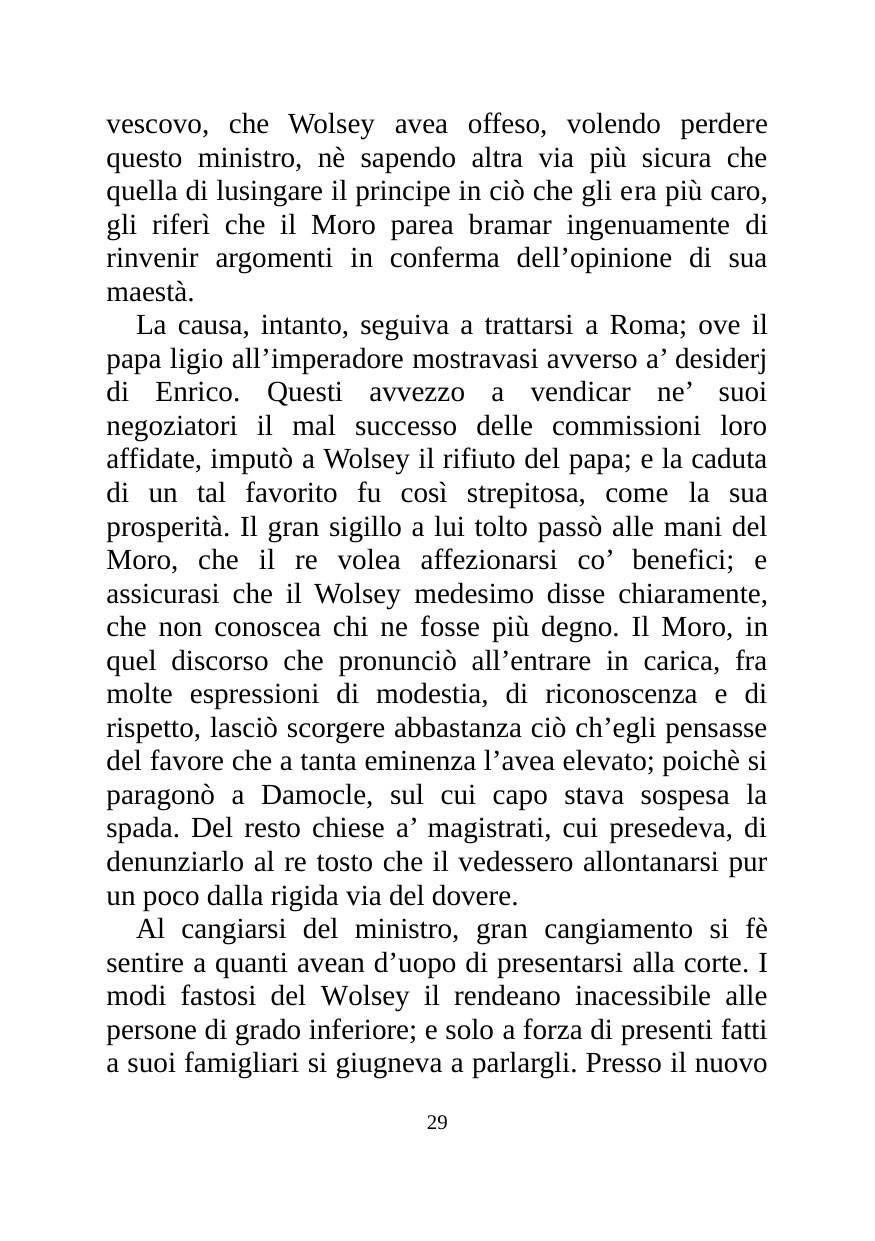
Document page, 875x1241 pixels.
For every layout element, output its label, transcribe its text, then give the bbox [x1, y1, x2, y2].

text vescovo, che Wolsey avea offeso, volendo perdere questo ministro, nè sapendo altra via più sicura che quella di lusingare il principe in ciò che gli era più caro, gli riferì che il Moro parea bramar ingenuamente di rinvenir argomenti in conferma dell’opinione di sua maestà. [106, 106, 768, 307]
text La causa, intanto, seguiva a trattarsi a Roma; ove il papa ligio all’imperadore mostravasi avverso a’ desiderj di Enrico. Questi avvezzo a vendicar ne’ suoi negoziatori il mal successo delle commissioni loro affidate, imputò a Wolsey il rifiuto del papa; e la caduta di un tal favorito fu così strepitosa, come la sua prosperità. Il gran sigillo a lui tolto passò alle mani del Moro, che il re volea affezionarsi co’ benefici; e assicurasi che il Wolsey medesimo disse chiaramente, che non conoscea chi ne fosse più degno. Il Moro, in quel discorso che pronunciò all’entrare in carica, fra molte espressioni di modestia, di riconoscenza e di rispetto, lasciò scorgere abbastanza ciò ch’egli pensasse del favore che a tanta eminenza l’avea elevato; poichè si paragonò a Damocle, sul cui capo stava sospesa la spada. Del resto chiese a’ magistrati, cui presedeva, di denunziarlo al re tosto che il vedessero allontanarsi pur un poco dalla rigida via del dovere. [106, 307, 768, 911]
text Al cangiarsi del ministro, gran cangiamento si fè sentire a quanti avean d’uopo di presentarsi alla corte. I modi fastosi del Wolsey il rendeano inacessibile alle persone di grado inferiore; e solo a forza di presenti fatti a suoi famigliari si giugneva a parlargli. Presso il nuovo [106, 911, 768, 1079]
